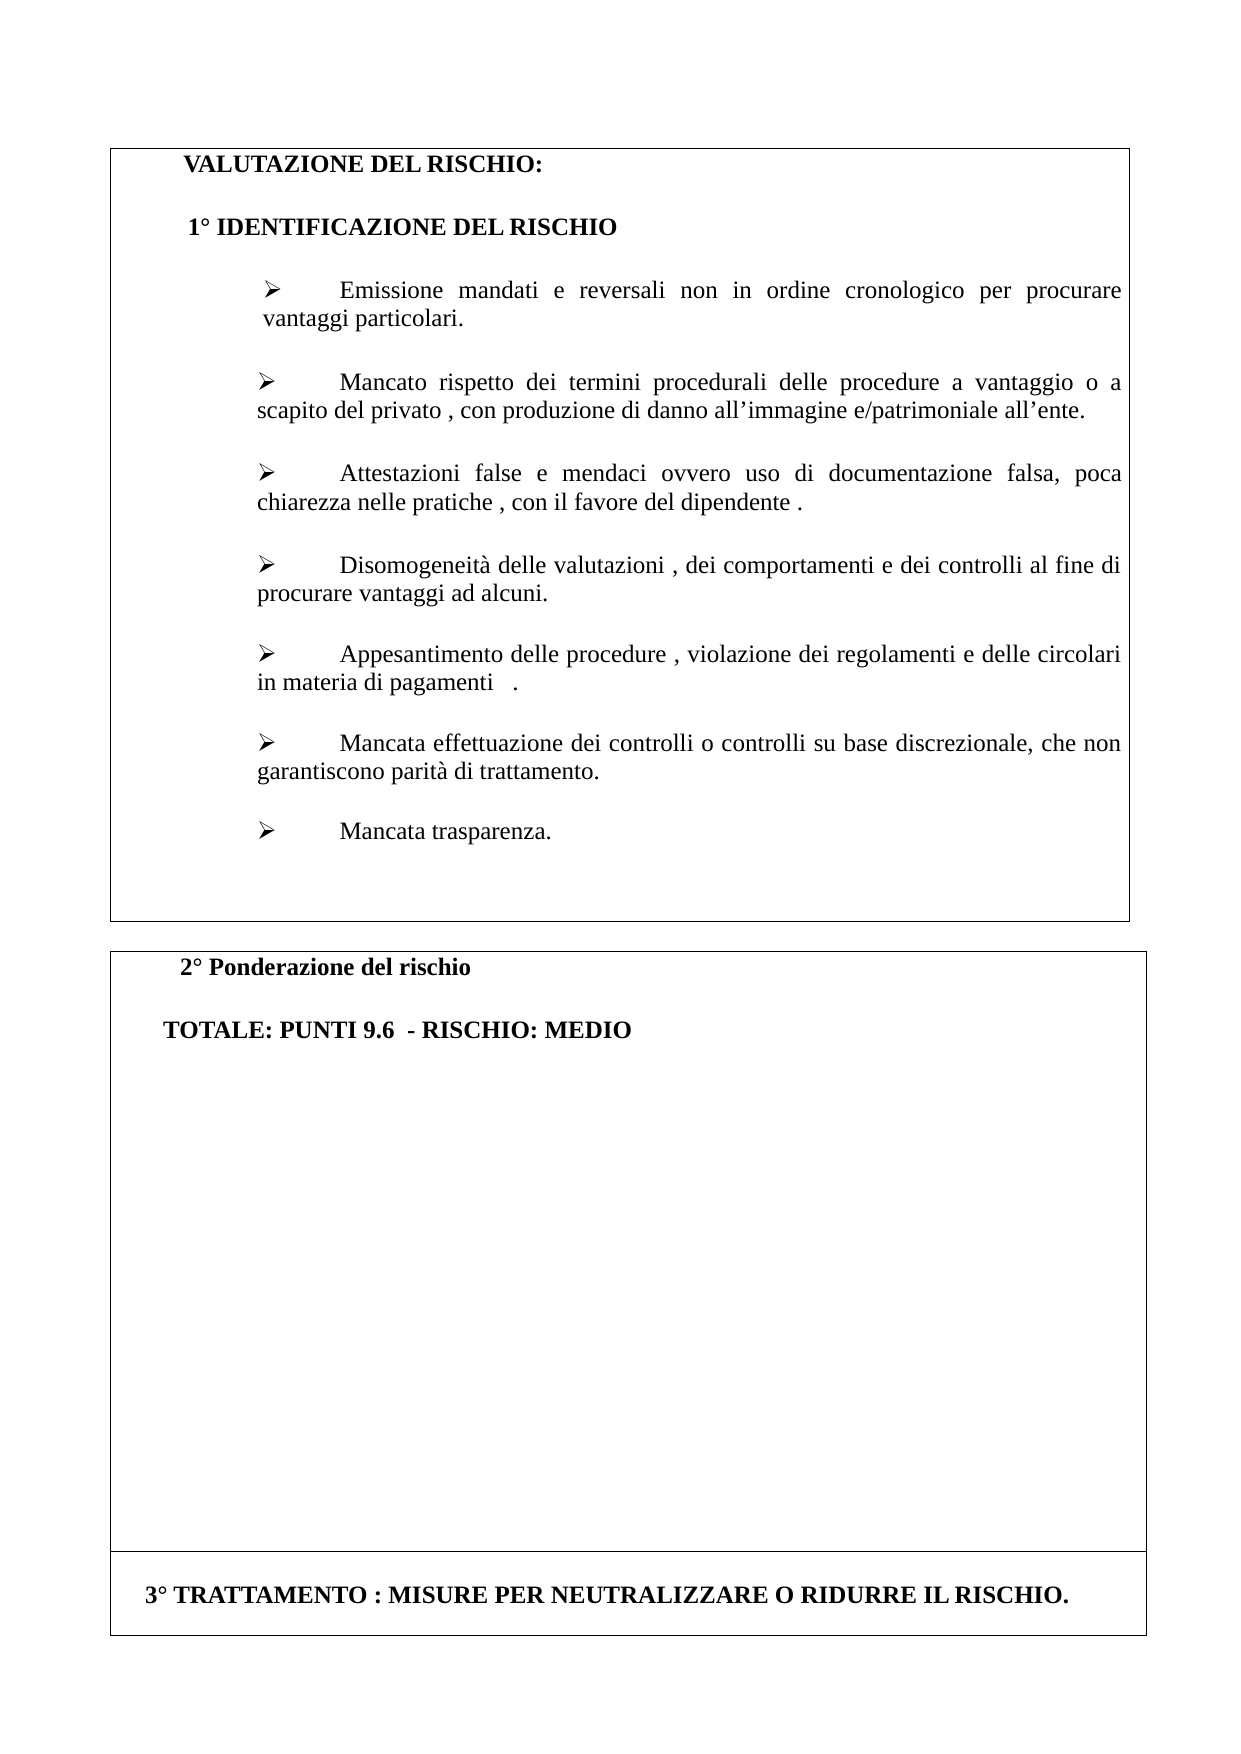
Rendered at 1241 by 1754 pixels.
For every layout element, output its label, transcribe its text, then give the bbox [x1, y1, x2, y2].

table_header 2° Ponderazione del rischio TOTALE: PUNTI 9.6 - RISCHIO: MEDIO [111, 952, 1146, 1551]
table_header VALUTAZIONE DEL RISCHIO: 1° IDENTIFICAZIONE DEL RISCHIO Emissione mandati e reversali non in ordine cronologico per procurare vantaggi particolari. Mancato rispetto dei termini procedurali delle procedure a vantaggio o a scapito del privato , con produzione di danno all’immagine e/patrimoniale all’ente. Attestazioni false e mendaci ovvero uso di documentazione falsa, poca chiarezza nelle pratiche , con il favore del dipendente . Disomogeneità delle valutazioni , dei comportamenti e dei controlli al fine di procurare vantaggi ad alcuni. Appesantimento delle procedure , violazione dei regolamenti e delle circolari in materia di pagamenti . Mancata effettuazione dei controlli o controlli su base discrezionale, che non garantiscono parità di trattamento. Mancata trasparenza. [111, 149, 1129, 921]
table_cell 3° TRATTAMENTO : MISURE PER NEUTRALIZZARE O RIDURRE IL RISCHIO. Pubblicazione sul sito Amministrazione trasparente delle modalità di pagamento e dei pagamenti (tempi di attuazione: prima applicazione giugno 2015 e poi continuativa –responsabile di P.O. Settore Finanziario); Approvazione nuovo regolamento comunale di contabilità , con indicazione di procedure standardizzate e con riduzione degli attuali tempi di pagamento e dei controlli preventivi sulla cassa (tempi di attuazione: giugno 2015- responsabili : titolare posizione organizzativa Settore Finanziario); Utilizzo integrale del sistema di pagamento in dotazione all’ente e comunicazioni e attivazione mandato elettronico con utilizzo Firma digitale(tempi di attuazione: agosto 2015 ( compatibilmente con la convenzione di tesoreria–responsabile di P.O.Settore Finanzario); Monitoraggio periodico sul rispetto dei termini e delle procedure e sulla periodica verifica della cassa e della situazione economico-finanziaria dell’ente . (tempi di attuazione : concomitanza con i termini dei controlli interni amministrativi e dei revisori) Predisposizione della deliberazione sulla modalità dei pagamenti , da sottoporre alla giunta comunale per il raggiungimento dello scopo del par condicio e del rispetto dei temi medi di pagamento ( tempi di attuazione: marzo 2015 ( compatibilmente con la convenzione di tesoreria–responsabile di P.O.Settore Finanzario . [111, 1552, 1146, 1635]
